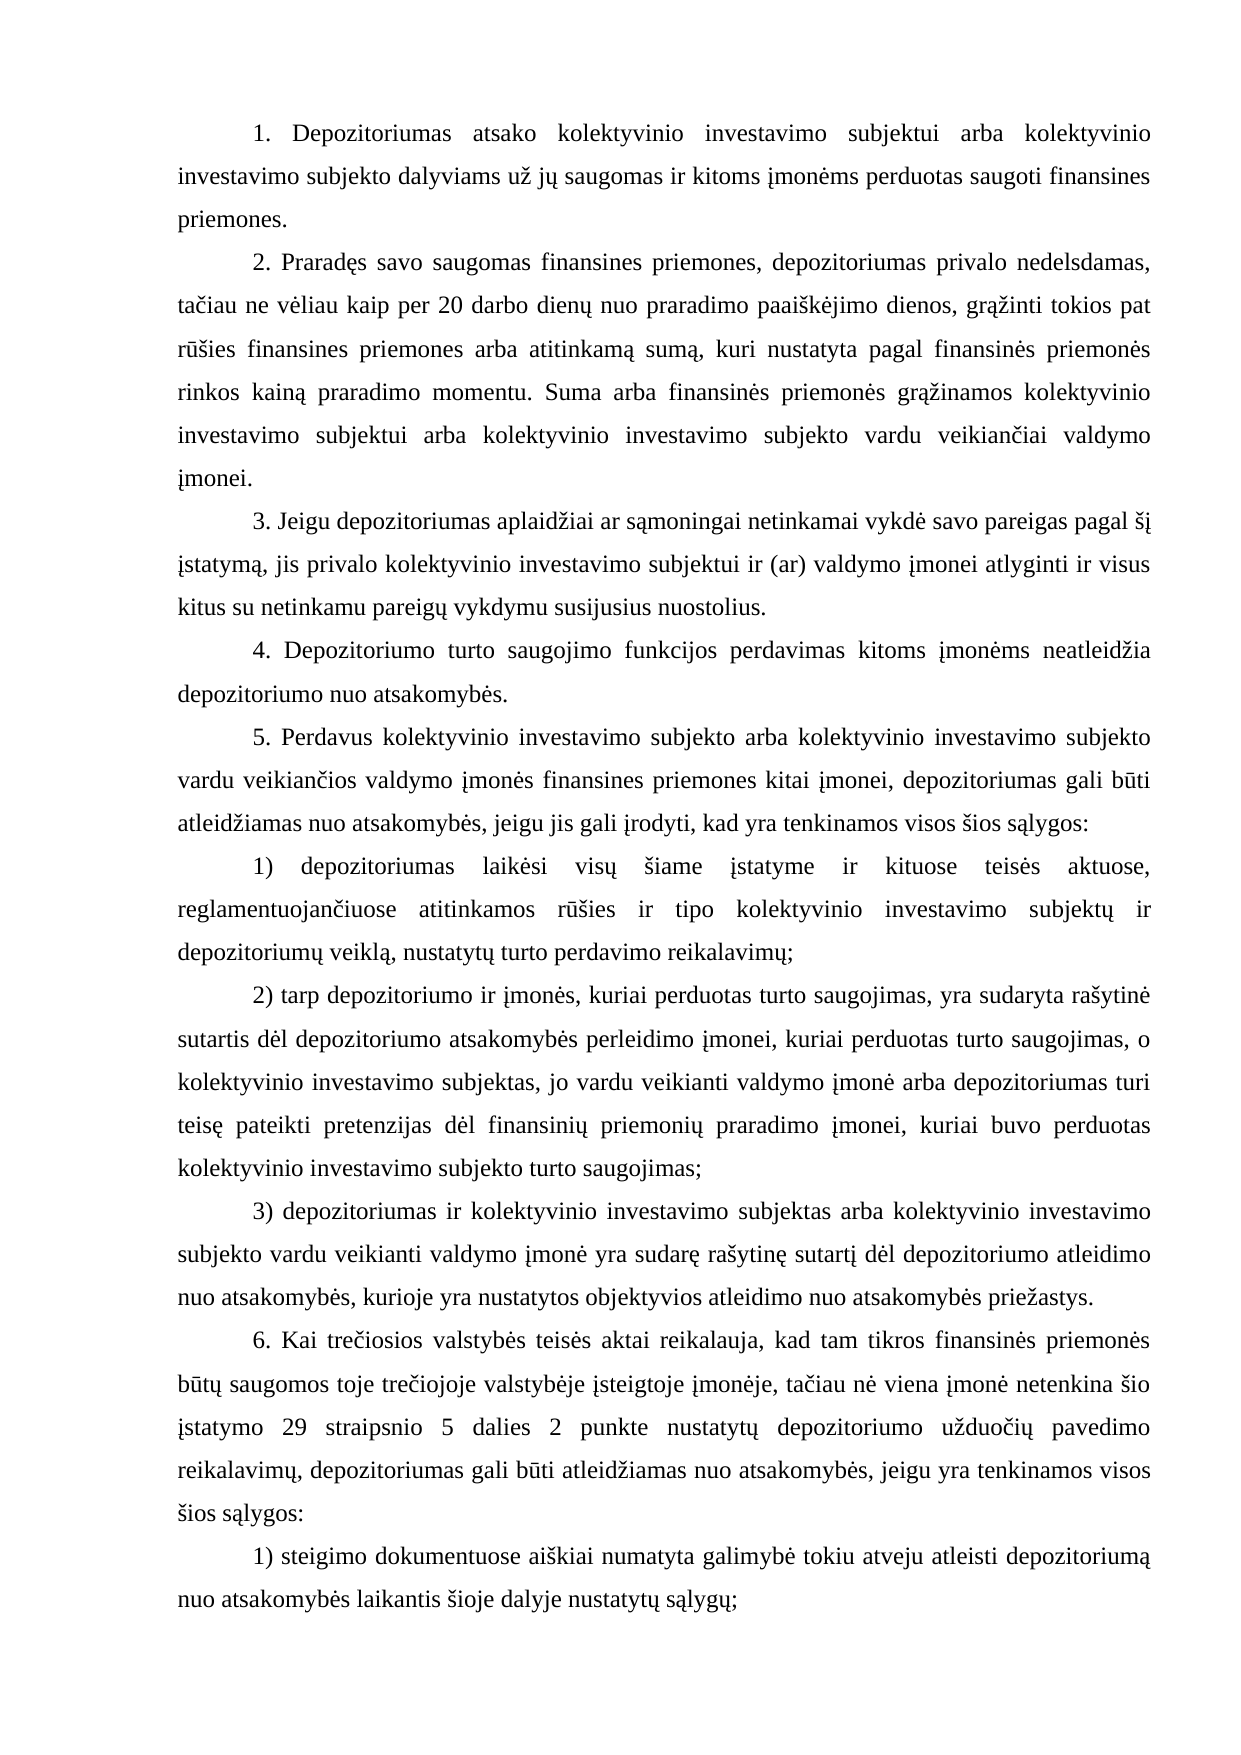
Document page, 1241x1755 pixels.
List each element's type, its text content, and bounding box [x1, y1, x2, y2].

text 1) steigimo dokumentuose aiškiai numatyta galimybė tokiu atveju atleisti depozitoriumą nuo atsakomybės laikantis šioje dalyje nustatytų sąlygų; [177, 1541, 1152, 1613]
text 4. Depozitoriumo turto saugojimo funkcijos perdavimas kitoms įmonėms neatleidžia depozitoriumo nuo atsakomybės. [177, 636, 1152, 707]
text 1. Depozitoriumas atsako kolektyvinio investavimo subjektui arba kolektyvinio investavimo subjekto dalyviams už jų saugomas ir kitoms įmonėms perduotas saugoti finansines priemones. [177, 118, 1152, 233]
text 6. Kai trečiosios valstybės teisės aktai reikalauja, kad tam tikros finansinės priemonės būtų saugomos toje trečiojoje valstybėje įsteigtoje įmonėje, tačiau nė viena įmonė netenkina šio įstatymo 29 straipsnio 5 dalies 2 punkte nustatytų depozitoriumo užduočių pavedimo reikalavimų, depozitoriumas gali būti atleidžiamas nuo atsakomybės, jeigu yra tenkinamos visos šios sąlygos: [177, 1326, 1152, 1527]
text 2. Praradęs savo saugomas finansines priemones, depozitoriumas privalo nedelsdamas, tačiau ne vėliau kaip per 20 darbo dienų nuo praradimo paaiškėjimo dienos, grąžinti tokios pat rūšies finansines priemones arba atitinkamą sumą, kuri nustatyta pagal finansinės priemonės rinkos kainą praradimo momentu. Suma arba finansinės priemonės grąžinamos kolektyvinio investavimo subjektui arba kolektyvinio investavimo subjekto vardu veikiančiai valdymo įmonei. [177, 247, 1152, 492]
text 2) tarp depozitoriumo ir įmonės, kuriai perduotas turto saugojimas, yra sudaryta rašytinė sutartis dėl depozitoriumo atsakomybės perleidimo įmonei, kuriai perduotas turto saugojimas, o kolektyvinio investavimo subjektas, jo vardu veikianti valdymo įmonė arba depozitoriumas turi teisę pateikti pretenzijas dėl finansinių priemonių praradimo įmonei, kuriai buvo perduotas kolektyvinio investavimo subjekto turto saugojimas; [177, 981, 1152, 1182]
text 5. Perdavus kolektyvinio investavimo subjekto arba kolektyvinio investavimo subjekto vardu veikiančios valdymo įmonės finansines priemones kitai įmonei, depozitoriumas gali būti atleidžiamas nuo atsakomybės, jeigu jis gali įrodyti, kad yra tenkinamos visos šios sąlygos: [177, 722, 1152, 837]
text 3) depozitoriumas ir kolektyvinio investavimo subjektas arba kolektyvinio investavimo subjekto vardu veikianti valdymo įmonė yra sudarę rašytinę sutartį dėl depozitoriumo atleidimo nuo atsakomybės, kurioje yra nustatytos objektyvios atleidimo nuo atsakomybės priežastys. [177, 1196, 1152, 1311]
text 1) depozitoriumas laikėsi visų šiame įstatyme ir kituose teisės aktuose, reglamentuojančiuose atitinkamos rūšies ir tipo kolektyvinio investavimo subjektų ir depozitoriumų veiklą, nustatytų turto perdavimo reikalavimų; [177, 851, 1152, 966]
text 3. Jeigu depozitoriumas aplaidžiai ar sąmoningai netinkamai vykdė savo pareigas pagal šį įstatymą, jis privalo kolektyvinio investavimo subjektui ir (ar) valdymo įmonei atlyginti ir visus kitus su netinkamu pareigų vykdymu susijusius nuostolius. [177, 506, 1152, 621]
